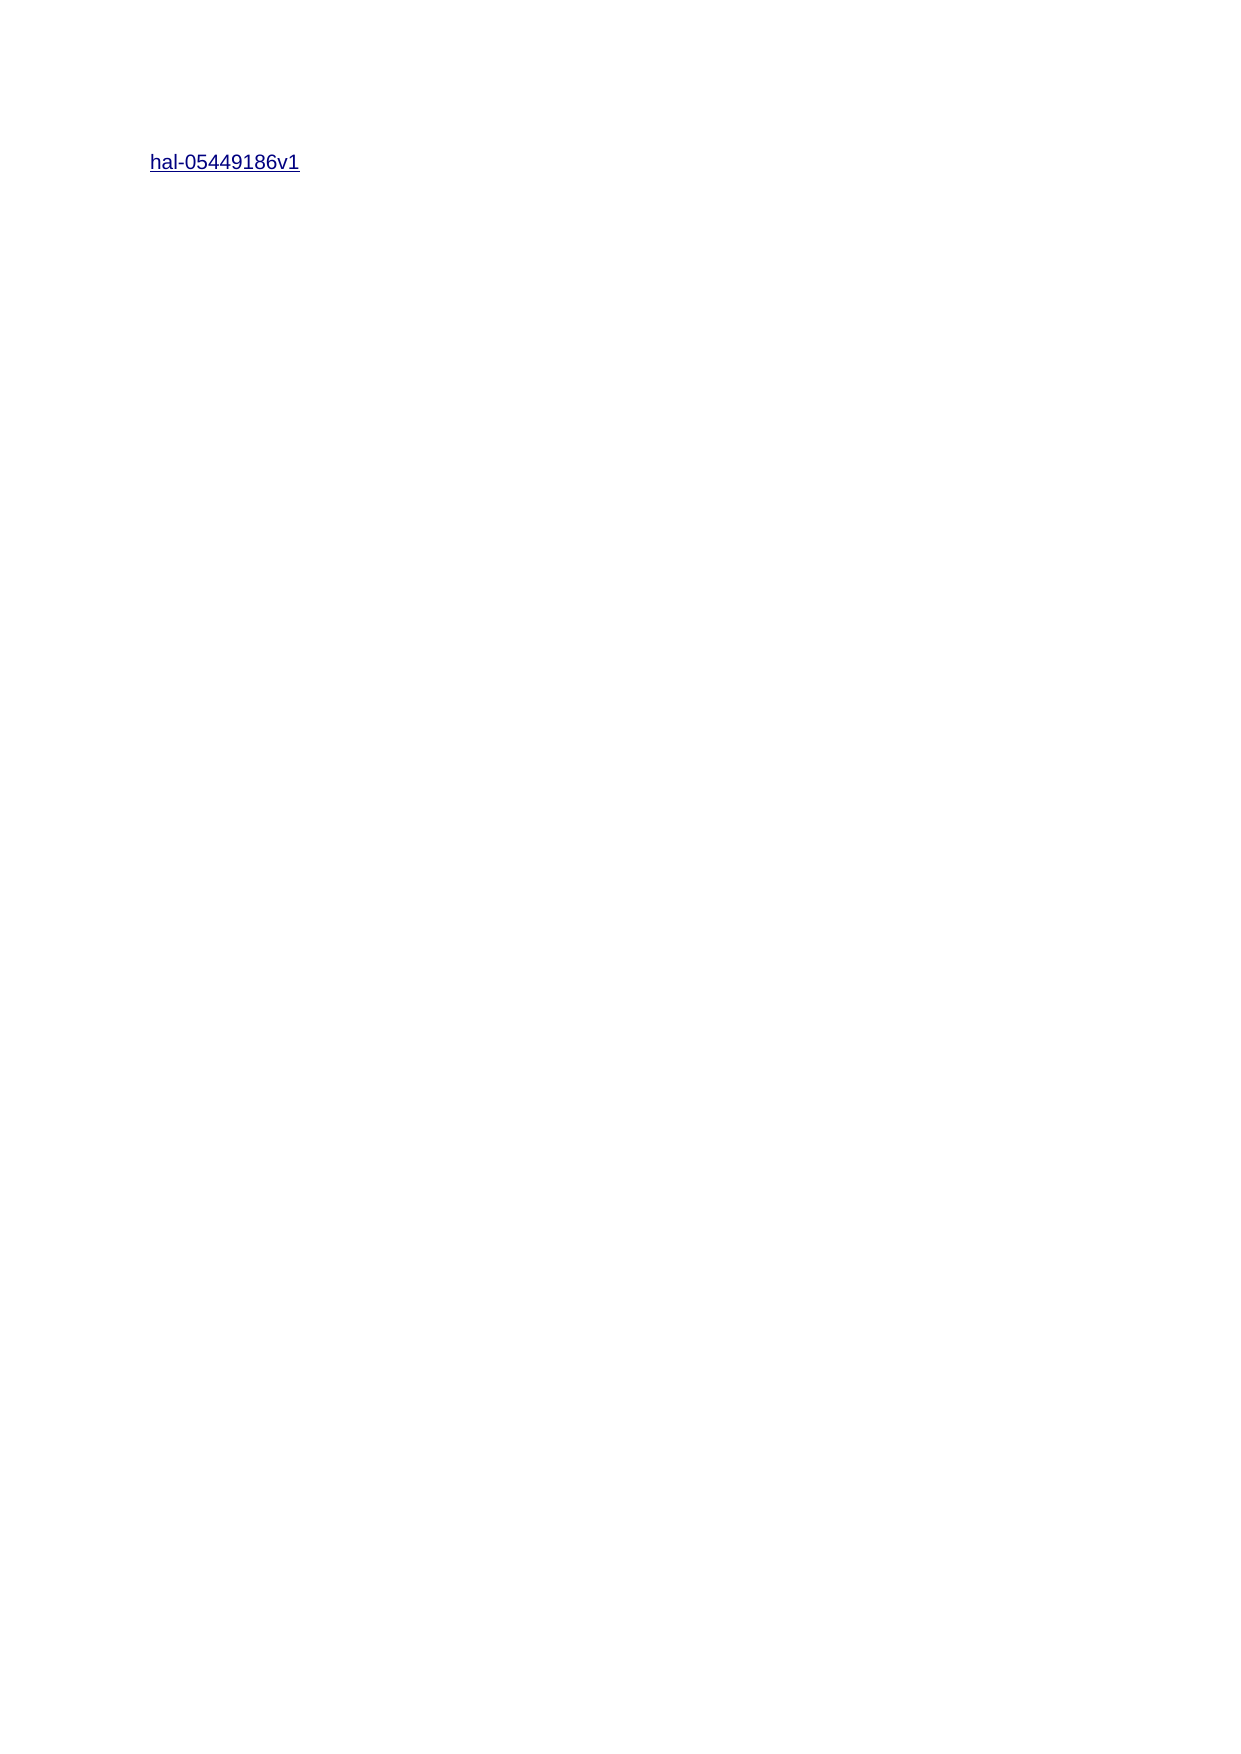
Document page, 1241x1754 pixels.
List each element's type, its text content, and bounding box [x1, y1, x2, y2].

table_header hal-05449186v1 [150, 150, 1090, 174]
